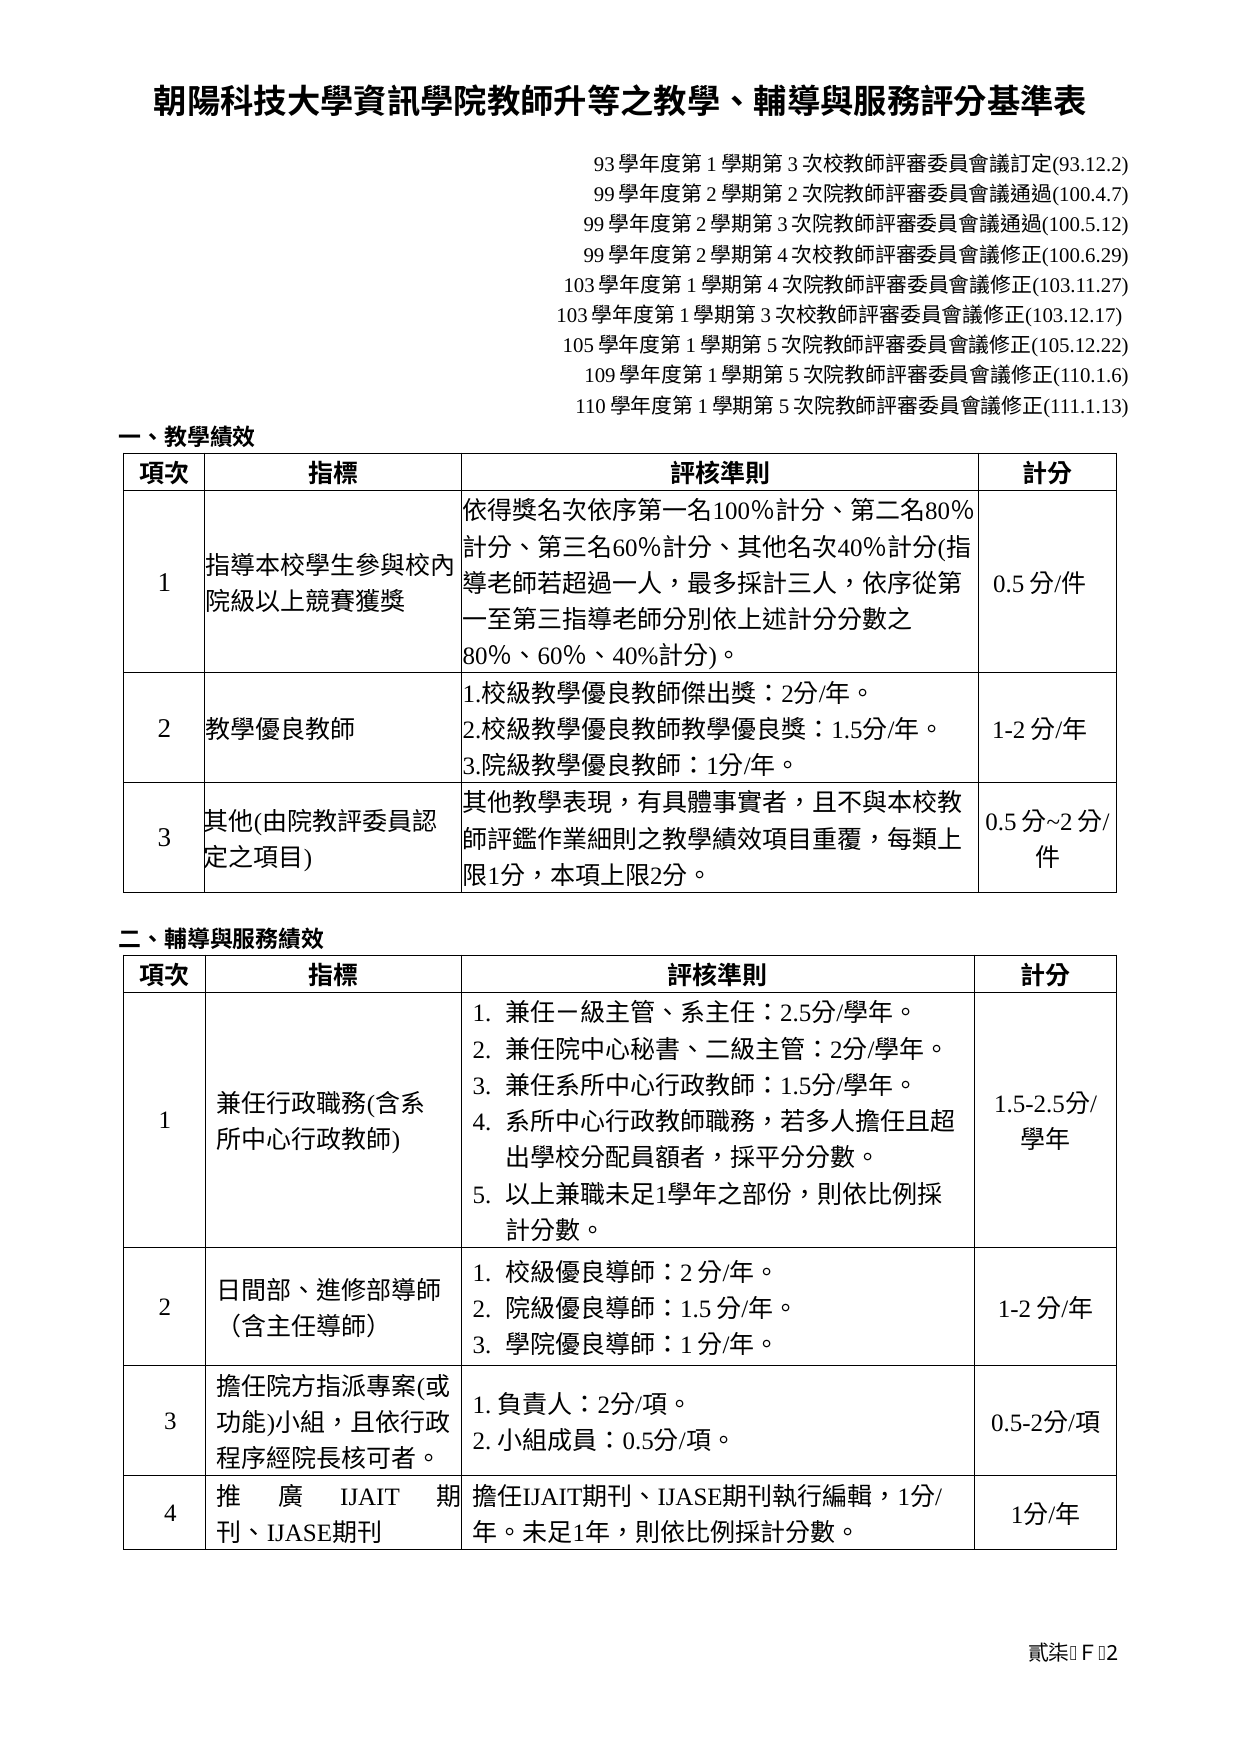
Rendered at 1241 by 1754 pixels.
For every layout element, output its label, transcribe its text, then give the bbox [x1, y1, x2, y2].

table_cell 兼任ㄧ級主管、系主任：2.5分/學年。 兼任院中心秘書、二級主管：2分/學年。 兼任系所中心行政教師：1.5分/學年。 系所中心行政教師職務，若多人擔任且超出學校分配員額者，採平分分數。 以上兼職未足1學年之部份，則依比例採計分數。 [462, 993, 974, 1247]
table_cell 依得獎名次依序第一名100％計分、第二名80％計分、第三名60％計分、其他名次40％計分(指導老師若超過一人，最多採計三人，依序從第一至第三指導老師分別依上述計分分數之80％、60％、40%計分)。 [462, 491, 978, 672]
text 109學年度第1學期第5次院教師評審委員會議修正(110.1.6) [43, 359, 1128, 389]
text 99學年度第2學期第3次院教師評審委員會議通過(100.5.12) [43, 208, 1128, 238]
table_cell 4 [124, 1476, 205, 1548]
text 99學年度第2學期第4次校教師評審委員會議修正(100.6.29) [43, 238, 1128, 268]
table_cell 其他教學表現，有具體事實者，且不與本校教師評鑑作業細則之教學績效項目重覆，每類上限1分，本項上限2分。 [462, 783, 978, 892]
table_cell 1 [124, 993, 205, 1247]
table_cell 3 [124, 1366, 205, 1475]
text 99學年度第2學期第2次院教師評審委員會議通過(100.4.7) [43, 177, 1128, 208]
table_cell 1-2分/年 [979, 673, 1116, 782]
table_cell 1.5-2.5分/學年 [975, 993, 1116, 1247]
table_header 項次 [124, 454, 204, 490]
table_cell 1分/年 [975, 1476, 1116, 1548]
table_cell 2 [124, 673, 204, 782]
text 103學年度第1學期第4次院教師評審委員會議修正(103.11.27) [43, 268, 1128, 298]
table_header 指標 [206, 956, 461, 992]
table_cell 擔任院方指派專案(或 功能)小組，且依行政 程序經院長核可者。 [206, 1366, 461, 1475]
text 110學年度第1學期第5次院教師評審委員會議修正(111.1.13) [43, 389, 1128, 419]
table_cell 1. 負責人：2分/項。 2. 小組成員：0.5分/項。 [462, 1366, 974, 1475]
table_cell 1-2分/年 [975, 1248, 1116, 1365]
table_cell 其他(由院教評委員認定之項目) [205, 783, 461, 892]
table_cell 校級優良導師：2分/年。 院級優良導師：1.5分/年。 學院優良導師：1分/年。 [462, 1248, 974, 1365]
table_header 評核準則 [462, 956, 974, 992]
text 105學年度第1學期第5次院教師評審委員會議修正(105.12.22) [43, 328, 1128, 359]
table_cell 指導本校學生參與校內院級以上競賽獲獎 [205, 491, 461, 672]
text 一、教學績效 [118, 419, 1122, 452]
table_cell 1.校級教學優良教師傑出獎：2分/年。 2.校級教學優良教師教學優良獎：1.5分/年。 3.院級教學優良教師：1分/年。 [462, 673, 978, 782]
table_cell 推廣IJAIT期刊、IJASE期刊 [206, 1476, 461, 1548]
text 朝陽科技大學資訊學院教師升等之教學、輔導與服務評分基準表 [118, 75, 1122, 123]
table_header 計分 [975, 956, 1116, 992]
table_cell 3 [124, 783, 204, 892]
table_cell 擔任IJAIT期刊、IJASE期刊執行編輯，1分/年。未足1年，則依比例採計分數。 [462, 1476, 974, 1548]
table_cell 0.5分/件 [979, 491, 1116, 672]
table_cell 兼任行政職務(含系 所中心行政教師) [206, 993, 461, 1247]
table_header 項次 [124, 956, 205, 992]
table_header 指標 [205, 454, 461, 490]
table_cell 教學優良教師 [205, 673, 461, 782]
table_cell 2 [124, 1248, 205, 1365]
table_header 計分 [979, 454, 1116, 490]
table_cell 0.5-2分/項 [975, 1366, 1116, 1475]
table_cell 1 [124, 491, 204, 672]
text 二、輔導與服務績效 [118, 921, 1122, 954]
table_cell 0.5分~2分/件 [979, 783, 1116, 892]
text 103學年度第1學期第3次校教師評審委員會議修正(103.12.17) [118, 298, 1122, 328]
table_cell 日間部、進修部導師 （含主任導師） [206, 1248, 461, 1365]
table_header 評核準則 [462, 454, 978, 490]
text 93學年度第1學期第3次校教師評審委員會議訂定(93.12.2) [43, 147, 1128, 177]
